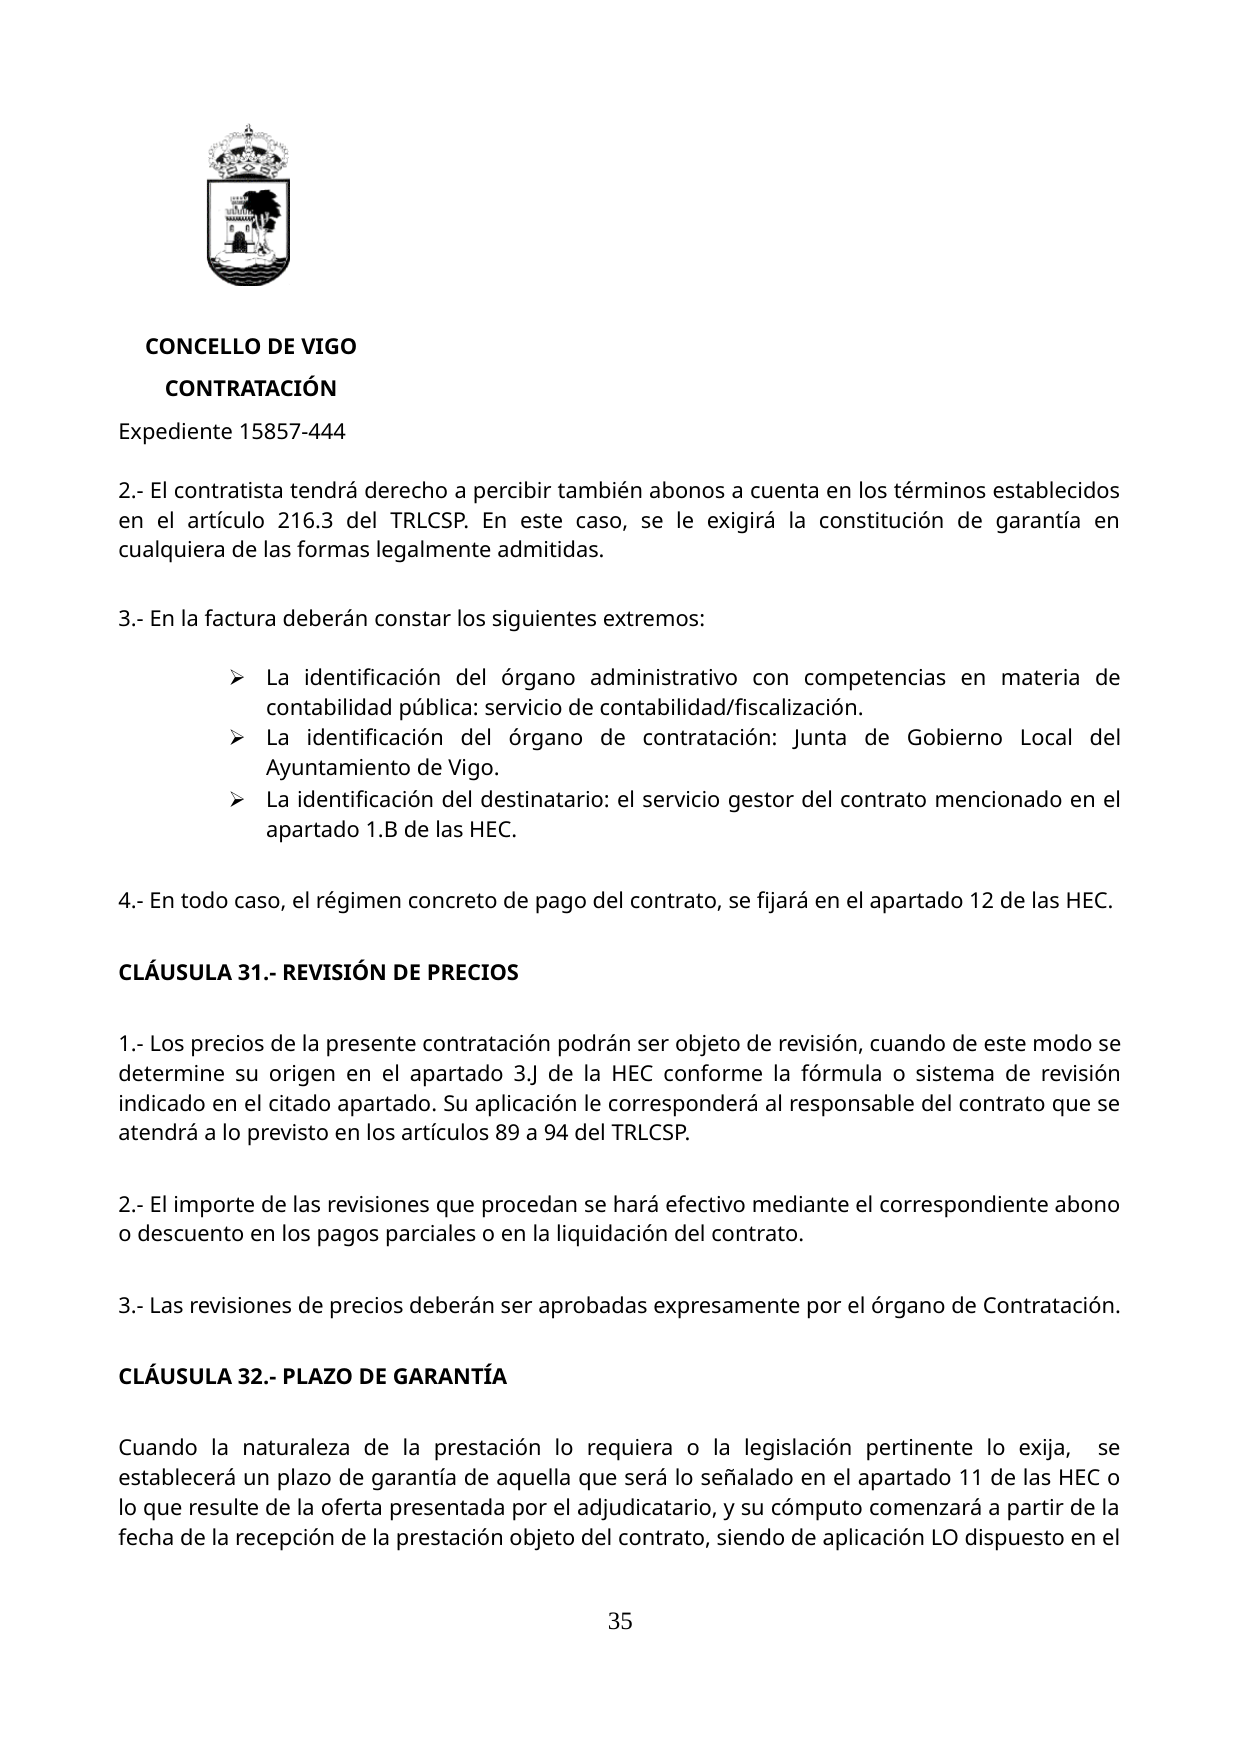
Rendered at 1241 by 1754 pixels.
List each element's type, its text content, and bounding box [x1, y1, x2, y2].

text CLÁUSULA 32.- PLAZO DE GARANTÍA [118, 1361, 1122, 1391]
list La identificación del destinatario: el servicio gestor del contrato mencionado en el apartado 1.B de las HEC. [228, 784, 1122, 844]
text 1.- Los precios de la presente contratación podrán ser objeto de revisión, cuando de este modo se determine su origen en el apartado 3.J de la HEC conforme la fórmula o sistema de revisión indicado en el citado apartado. Su aplicación le corresponderá al responsable del contrato que se atendrá a lo previsto en los artículos 89 a 94 del TRLCSP. [118, 1028, 1122, 1147]
text 4.- En todo caso, el régimen concreto de pago del contrato, se fijará en el apartado 12 de las HEC. [118, 886, 1122, 915]
text 3.- En la factura deberán constar los siguientes extremos: [118, 603, 1122, 633]
text Cuando la naturaleza de la prestación lo requiera o la legislación pertinente lo exija, se establecerá un plazo de garantía de aquella que será lo señalado en el apartado 11 de las HEC o lo que resulte de la oferta presentada por el adjudicatario, y su cómputo comenzará a partir de la fecha de la recepción de la prestación objeto del contrato, siendo de aplicación LO dispuesto en el [118, 1432, 1122, 1551]
list La identificación del órgano administrativo con competencias en materia de contabilidad pública: servicio de contabilidad/fiscalización. [228, 662, 1122, 722]
text 3.- Las revisiones de precios deberán ser aprobadas expresamente por el órgano de Contratación. [118, 1290, 1122, 1319]
list La identificación del órgano de contratación: Junta de Gobierno Local del Ayuntamiento de Vigo. [228, 722, 1122, 782]
text CLÁUSULA 31.- REVISIÓN DE PRECIOS [118, 957, 1122, 987]
text 2.- El contratista tendrá derecho a percibir también abonos a cuenta en los términos establecidos en el artículo 216.3 del TRLCSP. En este caso, se le exigirá la constitución de garantía en cualquiera de las formas legalmente admitidas. [118, 475, 1122, 564]
picture [206, 123, 290, 286]
text 2.- El importe de las revisiones que procedan se hará efectivo mediante el correspondiente abono o descuento en los pagos parciales o en la liquidación del contrato. [118, 1189, 1122, 1248]
